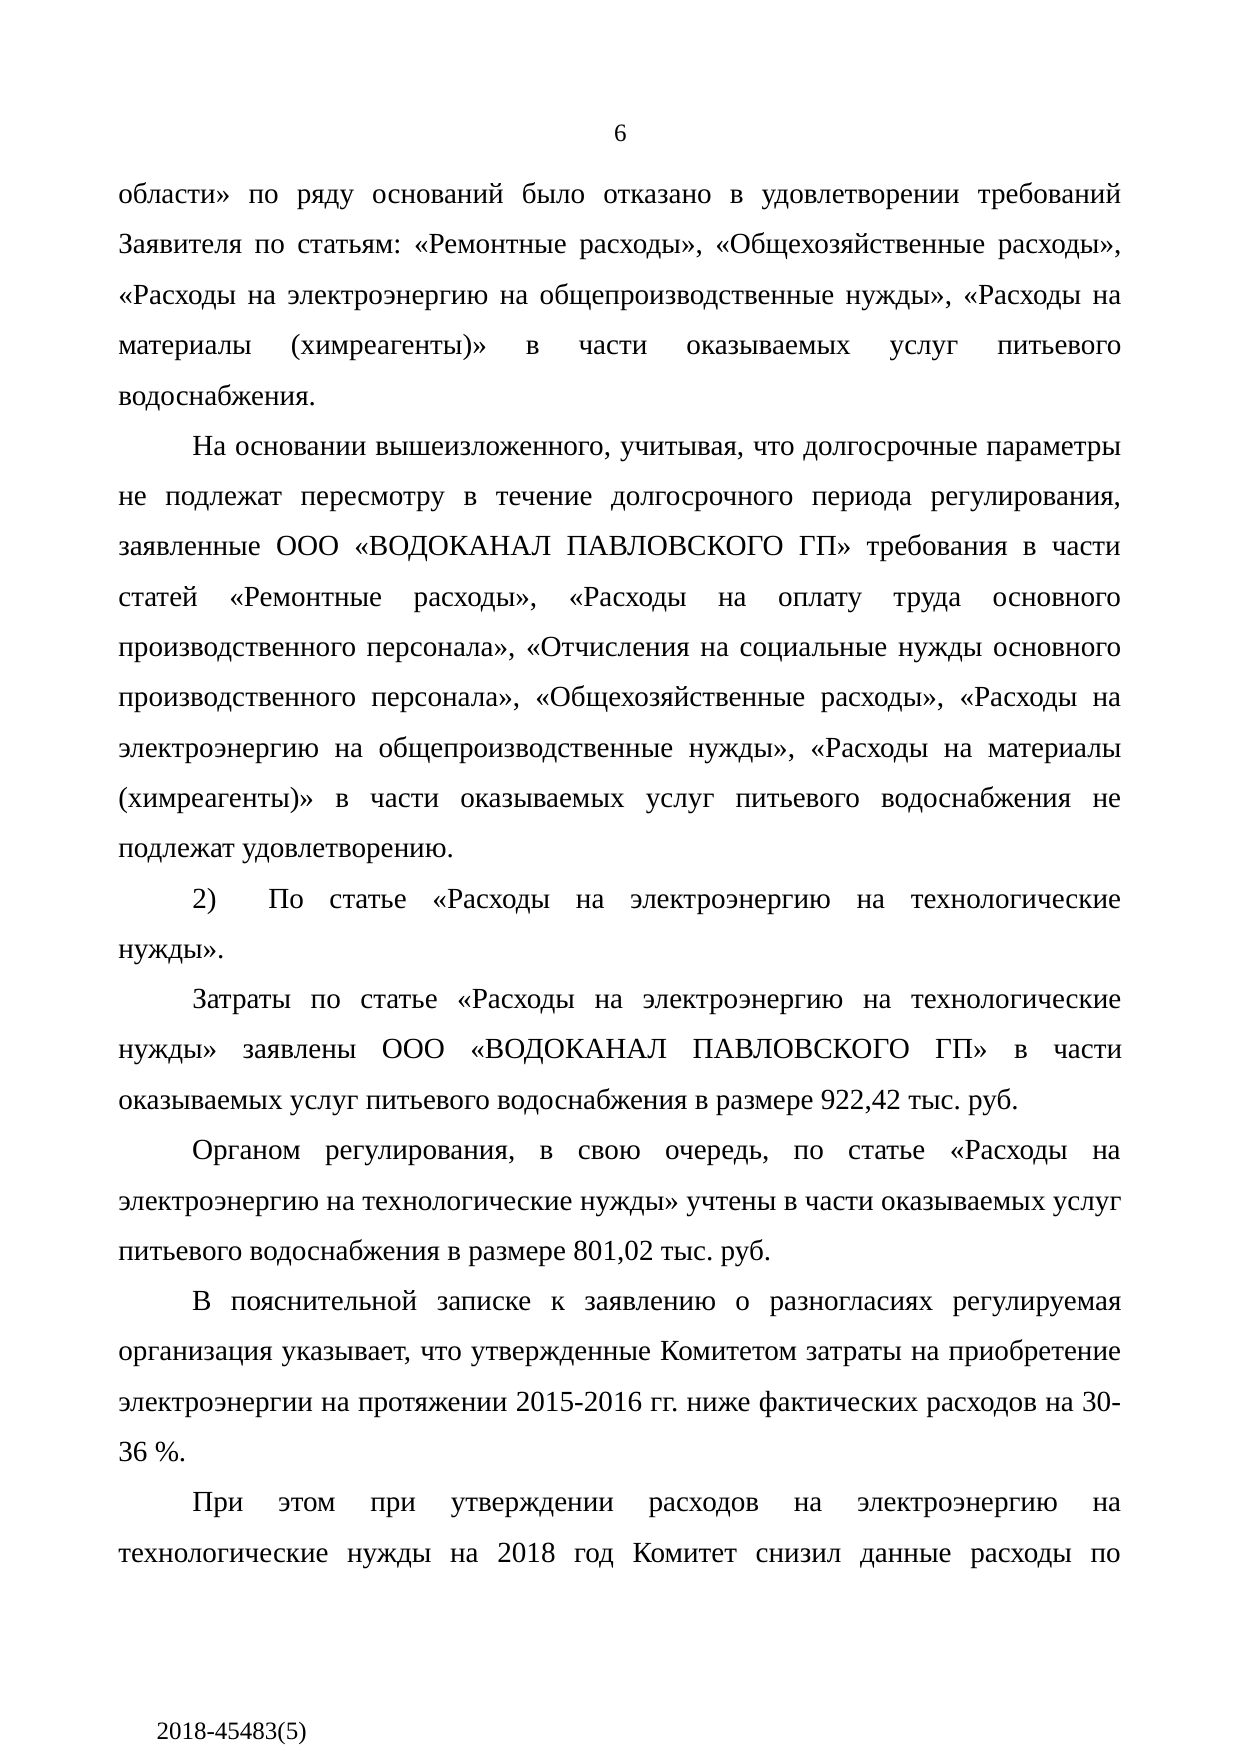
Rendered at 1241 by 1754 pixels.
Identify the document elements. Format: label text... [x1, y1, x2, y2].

list По статье «Расходы на электроэнергию на технологические нужды». [118, 881, 1122, 964]
text Органом регулирования, в свою очередь, по статье «Расходы на электроэнергию на технологические нужды» учтены в части оказываемых услуг питьевого водоснабжения в размере 801,02 тыс. руб. [118, 1132, 1122, 1266]
text Затраты по статье «Расходы на электроэнергию на технологические нужды» заявлены ООО «ВОДОКАНАЛ ПАВЛОВСКОГО ГП» в части оказываемых услуг питьевого водоснабжения в размере 922,42 тыс. руб. [118, 981, 1122, 1116]
text В пояснительной записке к заявлению о разногласиях регулируемая организация указывает, что утвержденные Комитетом затраты на приобретение электроэнергии на протяжении 2015-2016 гг. ниже фактических расходов на 30-36 %. [118, 1283, 1122, 1468]
text области» по ряду оснований было отказано в удовлетворении требований Заявителя по статьям: «Ремонтные расходы», «Общехозяйственные расходы», «Расходы на электроэнергию на общепроизводственные нужды», «Расходы на материалы (химреагенты)» в части оказываемых услуг питьевого водоснабжения. [118, 176, 1122, 411]
text На основании вышеизложенного, учитывая, что долгосрочные параметры не подлежат пересмотру в течение долгосрочного периода регулирования, заявленные ООО «ВОДОКАНАЛ ПАВЛОВСКОГО ГП» требования в части статей «Ремонтные расходы», «Расходы на оплату труда основного производственного персонала», «Отчисления на социальные нужды основного производственного персонала», «Общехозяйственные расходы», «Расходы на электроэнергию на общепроизводственные нужды», «Расходы на материалы (химреагенты)» в части оказываемых услуг питьевого водоснабжения не подлежат удовлетворению. [118, 428, 1122, 864]
text При этом при утверждении расходов на электроэнергию на технологические нужды на 2018 год Комитет снизил данные расходы по [118, 1484, 1122, 1568]
